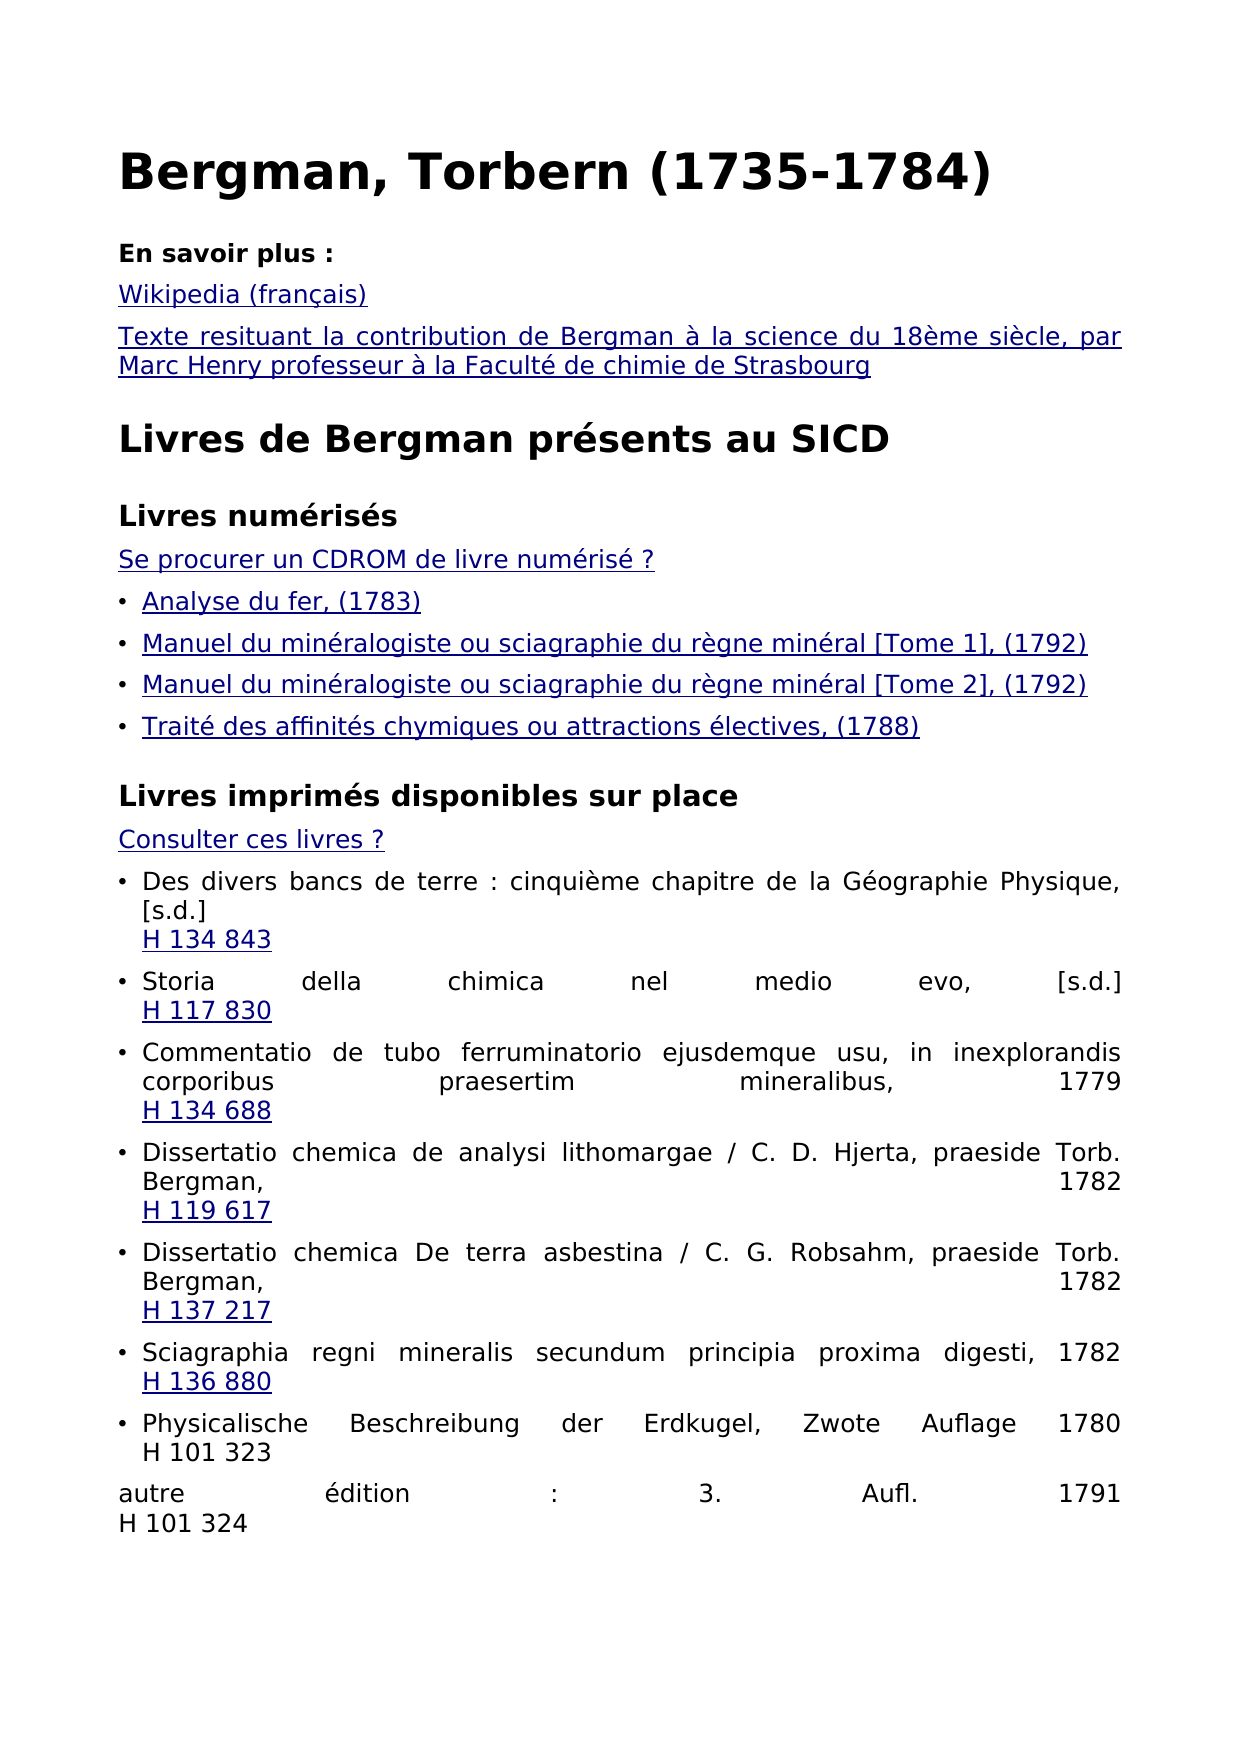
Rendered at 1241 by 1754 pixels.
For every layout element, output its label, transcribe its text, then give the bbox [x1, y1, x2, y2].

list Physicalische Beschreibung der Erdkugel, Zwote Auflage 1780 H 101 323 [118, 1409, 1122, 1467]
text Se procurer un CDROM de livre numérisé ? [118, 546, 1122, 575]
text Marc Henry professeur à la Faculté de chimie de Strasbourg [118, 349, 1122, 381]
list Manuel du minéralogiste ou sciagraphie du règne minéral [Tome 2], (1792) [118, 671, 1122, 700]
text Texte resituant la contribution de Bergman à la science du 18ème siècle, par [118, 322, 1122, 347]
subtitle Livres imprimés disponibles sur place [118, 779, 1122, 813]
list Des divers bancs de terre : cinquième chapitre de la Géographie Physique, [s.d.] H 134 843 [118, 867, 1122, 954]
list Dissertatio chemica De terra asbestina / C. G. Robsahm, praeside Torb. Bergman, 1782 H 137 217 [118, 1238, 1122, 1325]
list Analyse du fer, (1783) [118, 587, 1122, 616]
list Dissertatio chemica de analysi lithomargae / C. D. Hjerta, praeside Torb. Bergman, 1782 H 119 617 [118, 1138, 1122, 1225]
list Storia della chimica nel medio evo, [s.d.] H 117 830 [118, 967, 1122, 1025]
text Consulter ces livres ? [118, 825, 1122, 854]
subtitle Bergman, Torbern (1735-1784) [118, 143, 1122, 201]
list Manuel du minéralogiste ou sciagraphie du règne minéral [Tome 1], (1792) [118, 629, 1122, 658]
list Sciagraphia regni mineralis secundum principia proxima digesti, 1782 H 136 880 [118, 1338, 1122, 1396]
subtitle En savoir plus : [118, 239, 1122, 268]
subtitle Livres de Bergman présents au SICD [118, 418, 1122, 462]
list Traité des affinités chymiques ou attractions électives, (1788) [118, 712, 1122, 741]
list Commentatio de tubo ferruminatorio ejusdemque usu, in inexplorandis corporibus praesertim mineralibus, 1779 H 134 688 [118, 1038, 1122, 1125]
text Wikipedia (français) [118, 281, 1122, 310]
subtitle Livres numérisés [118, 499, 1122, 533]
text autre édition : 3. Aufl. 1791 H 101 324 [118, 1479, 1122, 1538]
